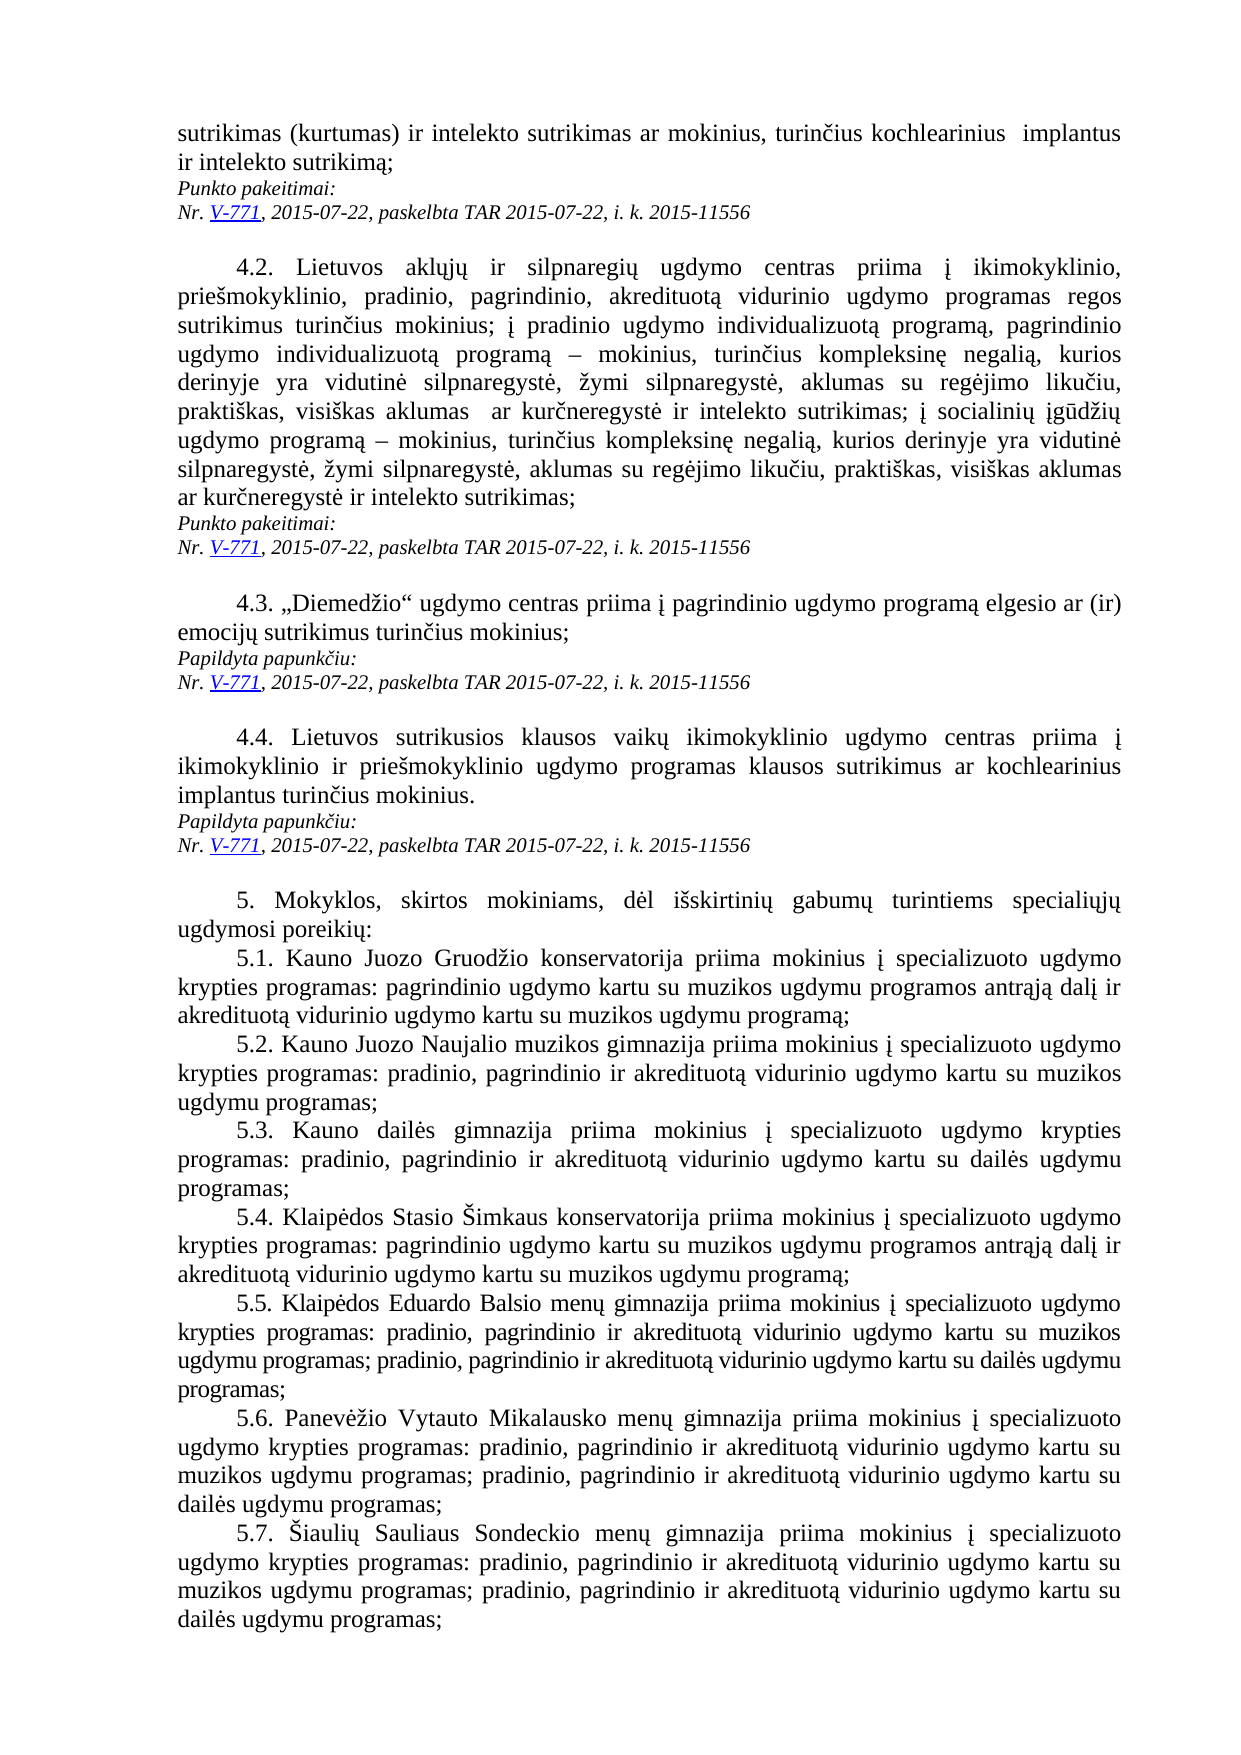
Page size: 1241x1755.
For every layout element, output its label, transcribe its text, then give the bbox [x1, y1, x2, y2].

text Nr. V-771, 2015-07-22, paskelbta TAR 2015-07-22, i. k. 2015-11556 [177, 833, 1122, 857]
text 5.3. Kauno dailės gimnazija priima mokinius į specializuoto ugdymo krypties programas: pradinio, pagrindinio ir akredituotą vidurinio ugdymo kartu su dailės ugdymu programas; [177, 1116, 1122, 1202]
text Punkto pakeitimai: [177, 511, 1122, 535]
text 4.2. Lietuvos aklųjų ir silpnaregių ugdymo centras priima į ikimokyklinio, priešmokyklinio, pradinio, pagrindinio, akredituotą vidurinio ugdymo programas regos sutrikimus turinčius mokinius; į pradinio ugdymo individualizuotą programą, pagrindinio ugdymo individualizuotą programą – mokinius, turinčius kompleksinę negalią, kurios derinyje yra vidutinė silpnaregystė, žymi silpnaregystė, aklumas su regėjimo likučiu, praktiškas, visiškas aklumas ar kurčneregystė ir intelekto sutrikimas; į socialinių įgūdžių ugdymo programą – mokinius, turinčius kompleksinę negalią, kurios derinyje yra vidutinė silpnaregystė, žymi silpnaregystė, aklumas su regėjimo likučiu, praktiškas, visiškas aklumas ar kurčneregystė ir intelekto sutrikimas; [177, 252, 1122, 511]
text 5. Mokyklos, skirtos mokiniams, dėl išskirtinių gabumų turintiems specialiųjų ugdymosi poreikių: [177, 886, 1122, 943]
text 5.2. Kauno Juozo Naujalio muzikos gimnazija priima mokinius į specializuoto ugdymo krypties programas: pradinio, pagrindinio ir akredituotą vidurinio ugdymo kartu su muzikos ugdymu programas; [177, 1029, 1122, 1116]
text Papildyta papunkčiu: [177, 809, 1122, 833]
text 5.6. Panevėžio Vytauto Mikalausko menų gimnazija priima mokinius į specializuoto ugdymo krypties programas: pradinio, pagrindinio ir akredituotą vidurinio ugdymo kartu su muzikos ugdymu programas; pradinio, pagrindinio ir akredituotą vidurinio ugdymo kartu su dailės ugdymu programas; [177, 1403, 1122, 1518]
text 5.5. Klaipėdos Eduardo Balsio menų gimnazija priima mokinius į specializuoto ugdymo krypties programas: pradinio, pagrindinio ir akredituotą vidurinio ugdymo kartu su muzikos ugdymu programas; pradinio, pagrindinio ir akredituotą vidurinio ugdymo kartu su dailės ugdymu programas; [177, 1288, 1122, 1403]
text 5.4. Klaipėdos Stasio Šimkaus konservatorija priima mokinius į specializuoto ugdymo krypties programas: pagrindinio ugdymo kartu su muzikos ugdymu programos antrąją dalį ir akredituotą vidurinio ugdymo kartu su muzikos ugdymu programą; [177, 1202, 1122, 1288]
text Nr. V-771, 2015-07-22, paskelbta TAR 2015-07-22, i. k. 2015-11556 [177, 200, 1122, 224]
text 5.7. Šiaulių Sauliaus Sondeckio menų gimnazija priima mokinius į specializuoto ugdymo krypties programas: pradinio, pagrindinio ir akredituotą vidurinio ugdymo kartu su muzikos ugdymu programas; pradinio, pagrindinio ir akredituotą vidurinio ugdymo kartu su dailės ugdymu programas; [177, 1518, 1122, 1633]
text Punkto pakeitimai: [177, 176, 1122, 200]
text Papildyta papunkčiu: [177, 646, 1122, 670]
text 4.3. „Diemedžio“ ugdymo centras priima į pagrindinio ugdymo programą elgesio ar (ir) emocijų sutrikimus turinčius mokinius; [177, 588, 1122, 646]
text Nr. V-771, 2015-07-22, paskelbta TAR 2015-07-22, i. k. 2015-11556 [177, 535, 1122, 559]
text sutrikimas (kurtumas) ir intelekto sutrikimas ar mokinius, turinčius kochlearinius implantus ir intelekto sutrikimą; [177, 118, 1122, 176]
text 4.4. Lietuvos sutrikusios klausos vaikų ikimokyklinio ugdymo centras priima į ikimokyklinio ir priešmokyklinio ugdymo programas klausos sutrikimus ar kochlearinius implantus turinčius mokinius. [177, 722, 1122, 809]
text 5.1. Kauno Juozo Gruodžio konservatorija priima mokinius į specializuoto ugdymo krypties programas: pagrindinio ugdymo kartu su muzikos ugdymu programos antrąją dalį ir akredituotą vidurinio ugdymo kartu su muzikos ugdymu programą; [177, 943, 1122, 1029]
text Nr. V-771, 2015-07-22, paskelbta TAR 2015-07-22, i. k. 2015-11556 [177, 670, 1122, 694]
